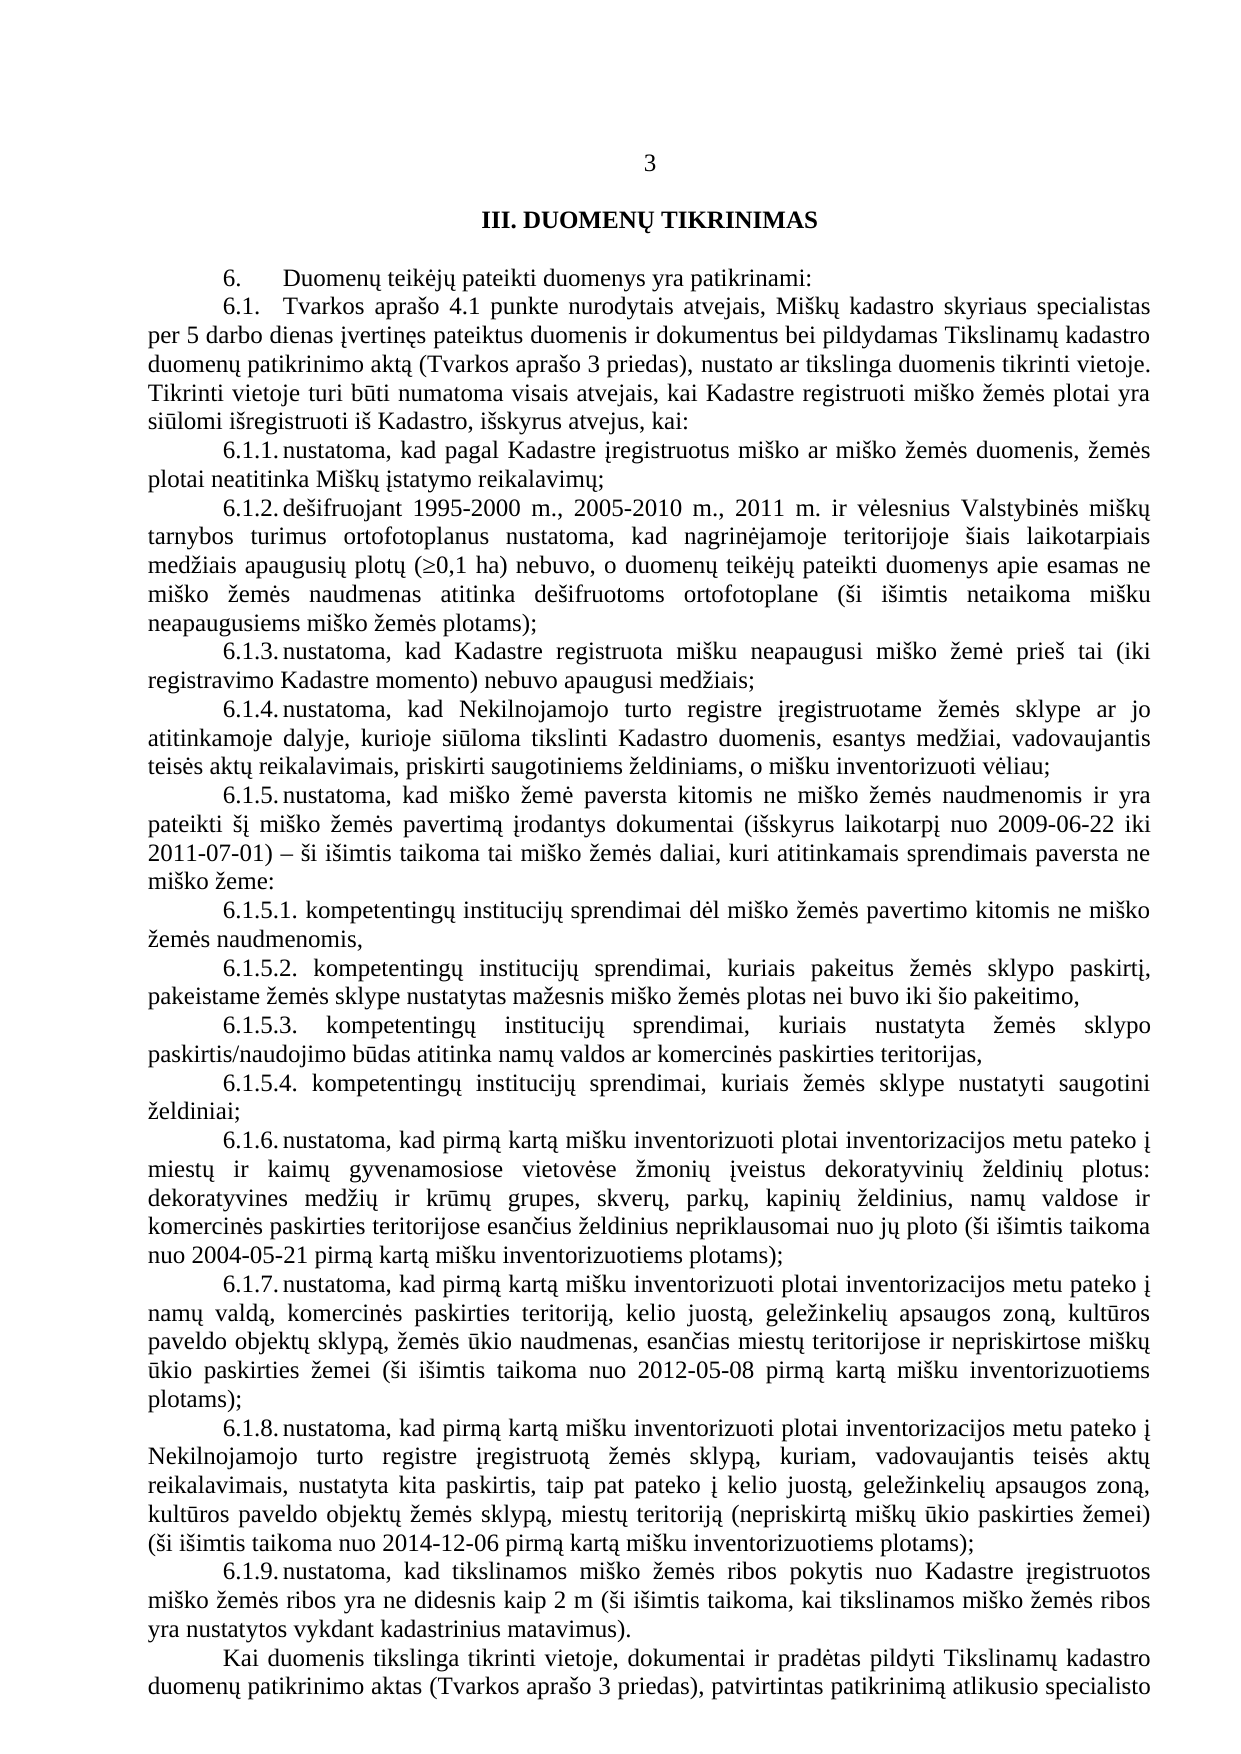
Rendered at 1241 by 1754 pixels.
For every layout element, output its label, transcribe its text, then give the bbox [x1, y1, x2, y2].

text 6.1.4. nustatoma, kad Nekilnojamojo turto registre įregistruotame žemės sklype ar jo atitinkamoje dalyje, kurioje siūloma tikslinti Kadastro duomenis, esantys medžiai, vadovaujantis teisės aktų reikalavimais, priskirti saugotiniems želdiniams, o mišku inventorizuoti vėliau; [148, 694, 1152, 780]
text 6.1.8. nustatoma, kad pirmą kartą mišku inventorizuoti plotai inventorizacijos metu pateko į Nekilnojamojo turto registre įregistruotą žemės sklypą, kuriam, vadovaujantis teisės aktų reikalavimais, nustatyta kita paskirtis, taip pat pateko į kelio juostą, geležinkelių apsaugos zoną, kultūros paveldo objektų žemės sklypą, miestų teritoriją (nepriskirtą miškų ūkio paskirties žemei) (ši išimtis taikoma nuo 2014-12-06 pirmą kartą mišku inventorizuotiems plotams); [148, 1413, 1152, 1556]
text 6.1.7. nustatoma, kad pirmą kartą mišku inventorizuoti plotai inventorizacijos metu pateko į namų valdą, komercinės paskirties teritoriją, kelio juostą, geležinkelių apsaugos zoną, kultūros paveldo objektų sklypą, žemės ūkio naudmenas, esančias miestų teritorijose ir nepriskirtose miškų ūkio paskirties žemei (ši išimtis taikoma nuo 2012-05-08 pirmą kartą mišku inventorizuotiems plotams); [148, 1269, 1152, 1413]
text 6.1.5.1. kompetentingų institucijų sprendimai dėl miško žemės pavertimo kitomis ne miško žemės naudmenomis, [148, 895, 1152, 953]
text 6.1.9. nustatoma, kad tikslinamos miško žemės ribos pokytis nuo Kadastre įregistruotos miško žemės ribos yra ne didesnis kaip 2 m (ši išimtis taikoma, kai tikslinamos miško žemės ribos yra nustatytos vykdant kadastrinius matavimus). [148, 1556, 1152, 1643]
text 6.1.6. nustatoma, kad pirmą kartą mišku inventorizuoti plotai inventorizacijos metu pateko į miestų ir kaimų gyvenamosiose vietovėse žmonių įveistus dekoratyvinių želdinių plotus: dekoratyvines medžių ir krūmų grupes, skverų, parkų, kapinių želdinius, namų valdose ir komercinės paskirties teritorijose esančius želdinius nepriklausomai nuo jų ploto (ši išimtis taikoma nuo 2004-05-21 pirmą kartą mišku inventorizuotiems plotams); [148, 1125, 1152, 1269]
text 6. Duomenų teikėjų pateikti duomenys yra patikrinami: [148, 263, 1152, 291]
text 6.1.5.4. kompetentingų institucijų sprendimai, kuriais žemės sklype nustatyti saugotini želdiniai; [148, 1068, 1152, 1125]
text 6.1.5.2. kompetentingų institucijų sprendimai, kuriais pakeitus žemės sklypo paskirtį, pakeistame žemės sklype nustatytas mažesnis miško žemės plotas nei buvo iki šio pakeitimo, [148, 953, 1152, 1010]
text III. DUOMENŲ TIKRINIMAS [148, 205, 1152, 234]
text 6.1.2. dešifruojant 1995-2000 m., 2005-2010 m., 2011 m. ir vėlesnius Valstybinės miškų tarnybos turimus ortofotoplanus nustatoma, kad nagrinėjamoje teritorijoje šiais laikotarpiais medžiais apaugusių plotų (≥0,1 ha) nebuvo, o duomenų teikėjų pateikti duomenys apie esamas ne miško žemės naudmenas atitinka dešifruotoms ortofotoplane (ši išimtis netaikoma mišku neapaugusiems miško žemės plotams); [148, 493, 1152, 636]
text Kai duomenis tikslinga tikrinti vietoje, dokumentai ir pradėtas pildyti Tikslinamų kadastro duomenų patikrinimo aktas (Tvarkos aprašo 3 priedas), patvirtintas patikrinimą atlikusio specialisto [148, 1643, 1152, 1700]
text 6.1.1. nustatoma, kad pagal Kadastre įregistruotus miško ar miško žemės duomenis, žemės plotai neatitinka Miškų įstatymo reikalavimų; [148, 435, 1152, 493]
text 6.1. Tvarkos aprašo 4.1 punkte nurodytais atvejais, Miškų kadastro skyriaus specialistas per 5 darbo dienas įvertinęs pateiktus duomenis ir dokumentus bei pildydamas Tikslinamų kadastro duomenų patikrinimo aktą (Tvarkos aprašo 3 priedas), nustato ar tikslinga duomenis tikrinti vietoje. Tikrinti vietoje turi būti numatoma visais atvejais, kai Kadastre registruoti miško žemės plotai yra siūlomi išregistruoti iš Kadastro, išskyrus atvejus, kai: [148, 291, 1152, 435]
text 6.1.5. nustatoma, kad miško žemė paversta kitomis ne miško žemės naudmenomis ir yra pateikti šį miško žemės pavertimą įrodantys dokumentai (išskyrus laikotarpį nuo 2009-06-22 iki 2011-07-01) – ši išimtis taikoma tai miško žemės daliai, kuri atitinkamais sprendimais paversta ne miško žeme: [148, 780, 1152, 895]
text 6.1.5.3. kompetentingų institucijų sprendimai, kuriais nustatyta žemės sklypo paskirtis/naudojimo būdas atitinka namų valdos ar komercinės paskirties teritorijas, [148, 1010, 1152, 1068]
text 6.1.3. nustatoma, kad Kadastre registruota mišku neapaugusi miško žemė prieš tai (iki registravimo Kadastre momento) nebuvo apaugusi medžiais; [148, 636, 1152, 694]
